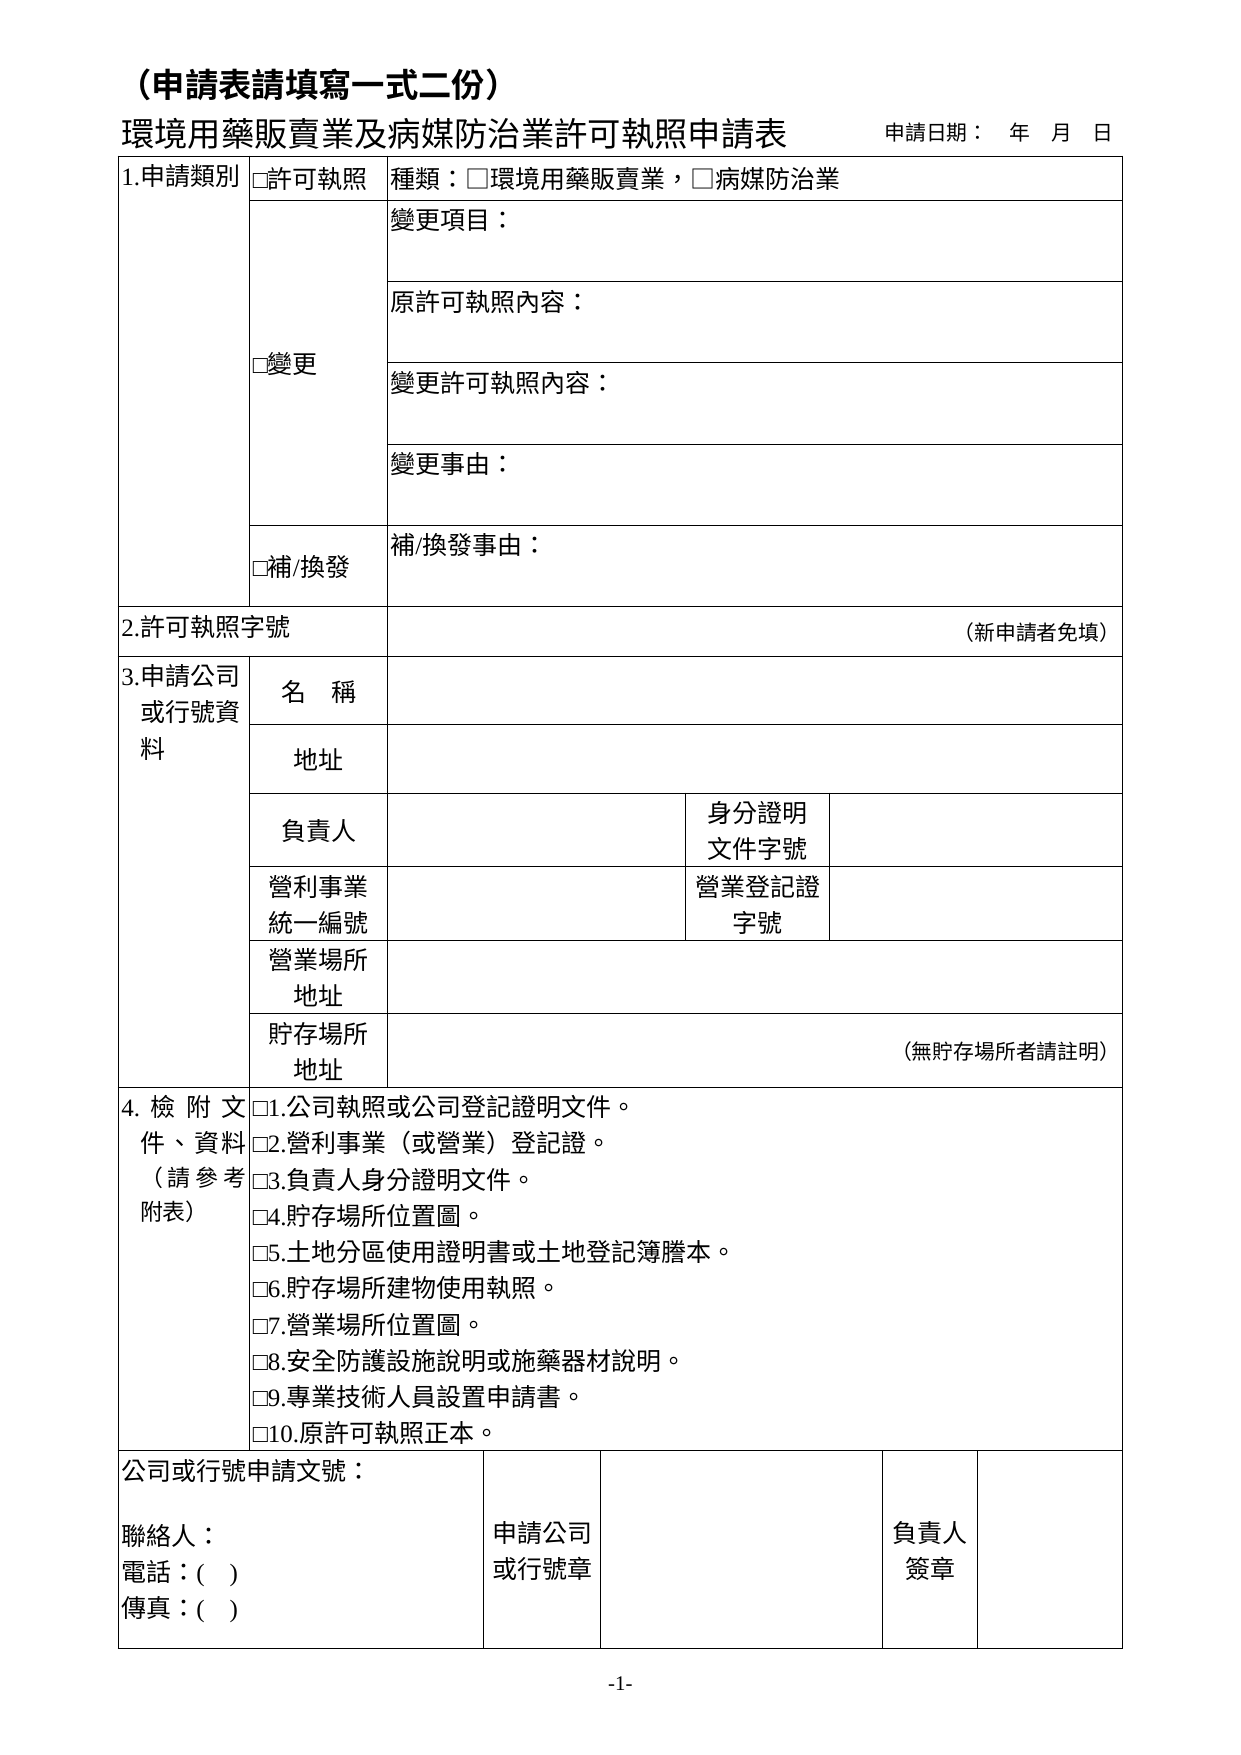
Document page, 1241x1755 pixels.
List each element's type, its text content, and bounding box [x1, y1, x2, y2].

table_cell □許可執照 [250, 157, 387, 200]
table_cell [1123, 793, 1128, 866]
table_cell 營利事業 統一編號 [250, 867, 387, 939]
table_cell 變更項目： [388, 201, 1122, 281]
table_cell [388, 941, 1122, 1013]
table_cell [1123, 724, 1128, 792]
table_cell [1123, 525, 1128, 606]
table_cell 3.申請公司或行號資料 [119, 657, 249, 1087]
table_cell [1123, 1087, 1128, 1450]
table_cell [388, 725, 1122, 792]
table_cell 原許可執照內容： [388, 282, 1122, 362]
table_cell 種類：□環境用藥販賣業，□病媒防治業 [388, 157, 1122, 200]
table_cell □補/換發 [250, 526, 387, 606]
table_cell [830, 867, 1122, 939]
table_cell 營業登記證 字號 [686, 867, 829, 939]
table_cell 申請公司 或行號章 [484, 1451, 600, 1647]
table_cell 2.許可執照字號 [119, 607, 387, 656]
table_cell 身分證明 文件字號 [686, 794, 829, 866]
table_cell [388, 794, 685, 866]
table_cell [1123, 444, 1128, 525]
table_cell □1.公司執照或公司登記證明文件。 □2.營利事業（或營業）登記證。 □3.負責人身分證明文件。 □4.貯存場所位置圖。 □5.土地分區使用證明書或土地登記簿謄本。 □6.貯存場所建物使用執照。 □7.營業場所位置圖。 □8.安全防護設施說明或施藥器材說明。 □9.專業技術人員設置申請書。 □10.原許可執照正本。 [250, 1088, 1122, 1450]
table_cell [1123, 281, 1128, 362]
table_cell [388, 867, 685, 939]
table_cell [1123, 656, 1128, 724]
table_cell [1123, 200, 1128, 281]
table_cell [1123, 866, 1128, 939]
table_cell 負責人 [250, 794, 387, 866]
table_cell 變更事由： [388, 445, 1122, 525]
table_cell [1123, 940, 1128, 1013]
table_cell [1123, 362, 1128, 443]
table_cell [830, 794, 1122, 866]
table_cell [1123, 1450, 1128, 1647]
table_cell [1123, 1013, 1128, 1087]
text （申請表請填寫一式二份） [118, 59, 1122, 107]
table_cell 貯存場所 地址 [250, 1014, 387, 1087]
table_cell □變更 [250, 201, 387, 525]
table_cell [1123, 606, 1128, 656]
table_cell 公司或行號申請文號： 聯絡人： 電話：( ) 傳真：( ) [119, 1451, 483, 1647]
table_cell [601, 1451, 882, 1647]
table_cell 變更許可執照內容： [388, 363, 1122, 443]
table_cell （新申請者免填） [388, 607, 1122, 656]
table_cell 1.申請類別 [119, 157, 249, 606]
table_cell 補/換發事由： [388, 526, 1122, 606]
table_header 申請日期： 年 月 日 [869, 107, 1128, 156]
table_cell [1123, 156, 1128, 200]
table_cell 4.檢附文件、資料（請參考附表） [119, 1088, 249, 1450]
table_cell （無貯存場所者請註明） [388, 1014, 1122, 1087]
table_cell 名 稱 [250, 657, 387, 724]
table_cell 負責人 簽章 [883, 1451, 977, 1647]
table_cell 營業場所 地址 [250, 941, 387, 1013]
table_cell [388, 657, 1122, 724]
table_cell [978, 1451, 1122, 1647]
table_cell 地址 [250, 725, 387, 792]
table_header 環境用藥販賣業及病媒防治業許可執照申請表 [118, 107, 869, 156]
